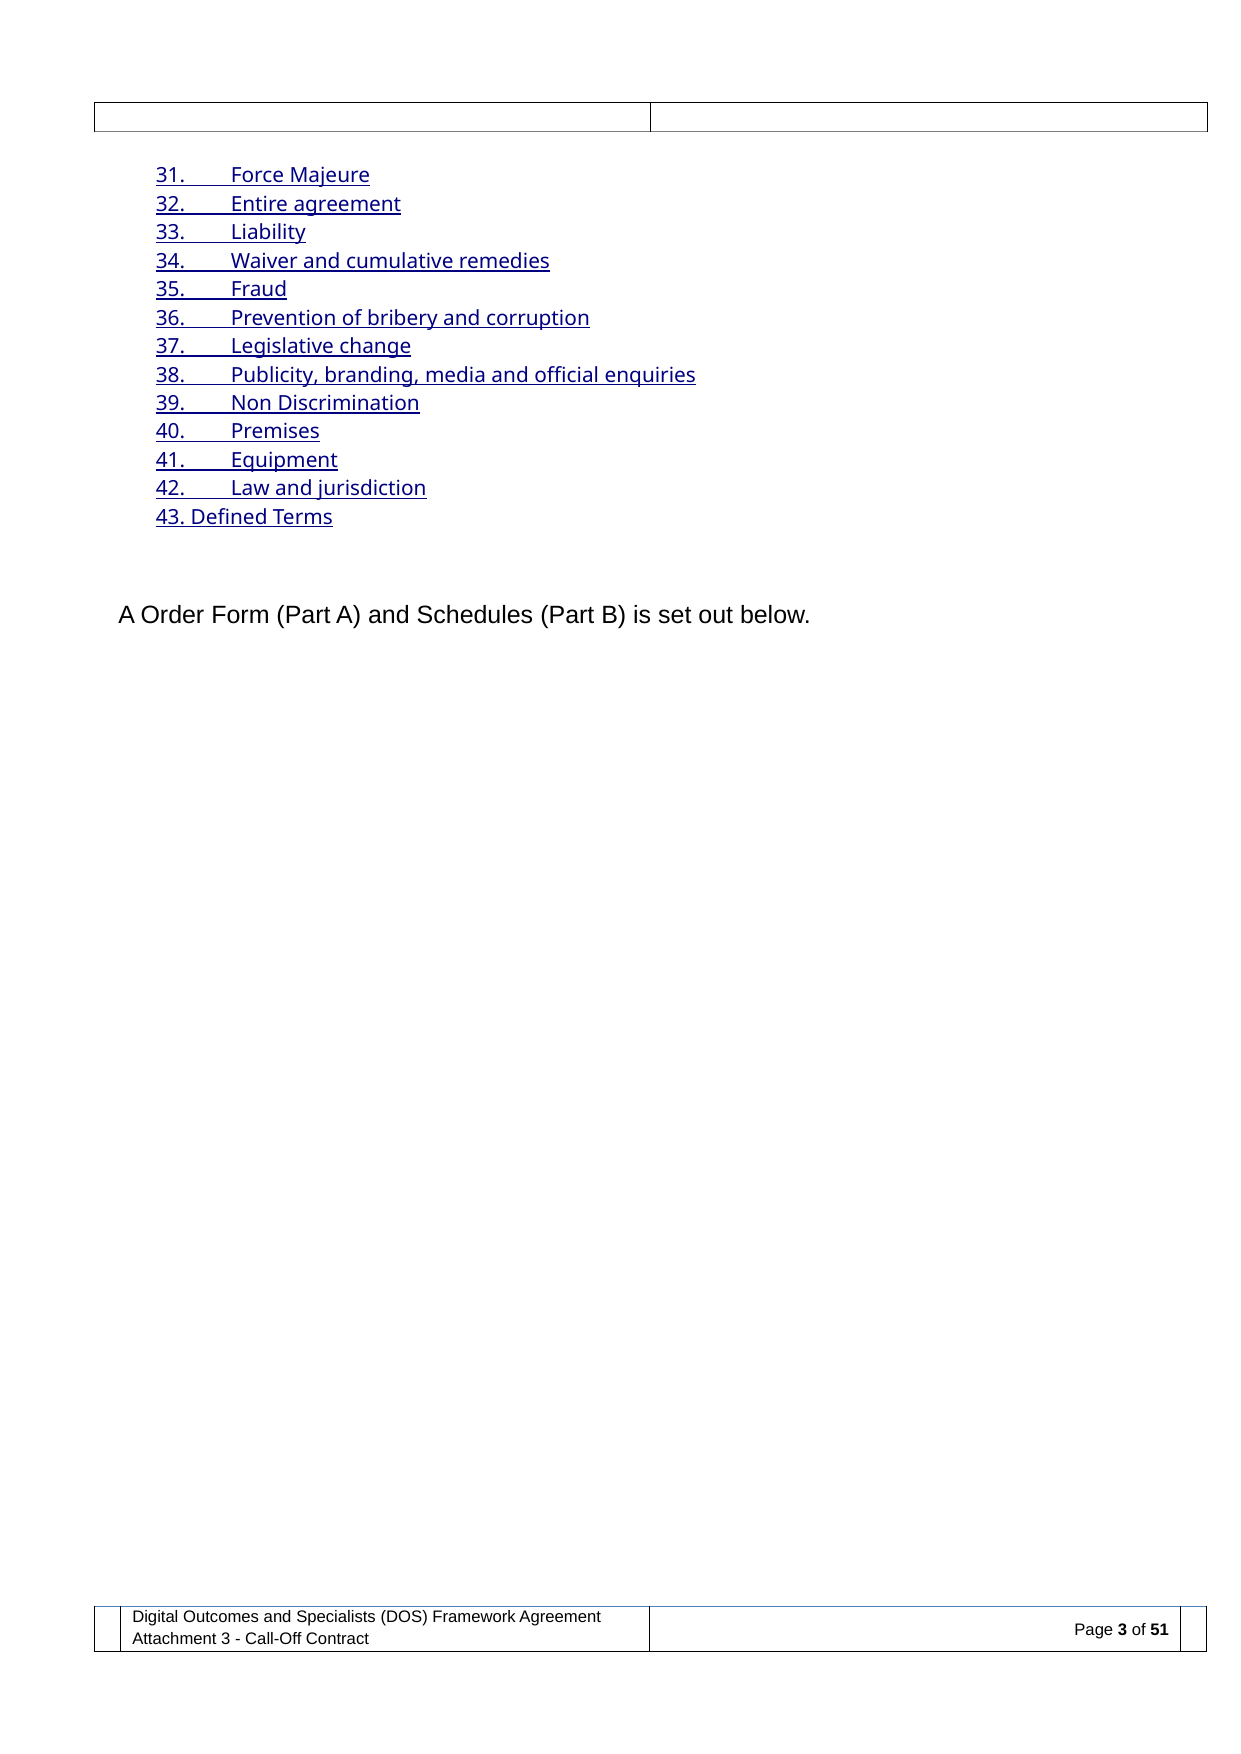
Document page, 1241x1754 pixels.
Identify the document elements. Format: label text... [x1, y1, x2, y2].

text 36. Prevention of bribery and corruption [156, 303, 1122, 331]
text 43. Defined Terms [156, 502, 1122, 530]
text 35. Fraud [156, 274, 1122, 303]
text 41. Equipment [156, 445, 1122, 473]
text A Order Form (Part A) and Schedules (Part B) is set out below. [118, 600, 1122, 628]
text 33. Liability [156, 217, 1122, 246]
text 39. Non Discrimination [156, 388, 1122, 417]
text 37. Legislative change [156, 331, 1122, 360]
text 31. Force Majeure [156, 161, 1122, 189]
text 32. Entire agreement [156, 189, 1122, 217]
text 42. Law and jurisdiction [156, 473, 1122, 502]
text 34. Waiver and cumulative remedies [156, 246, 1122, 274]
text 40. Premises [156, 417, 1122, 445]
text 38. Publicity, branding, media and official enquiries [156, 360, 1122, 388]
